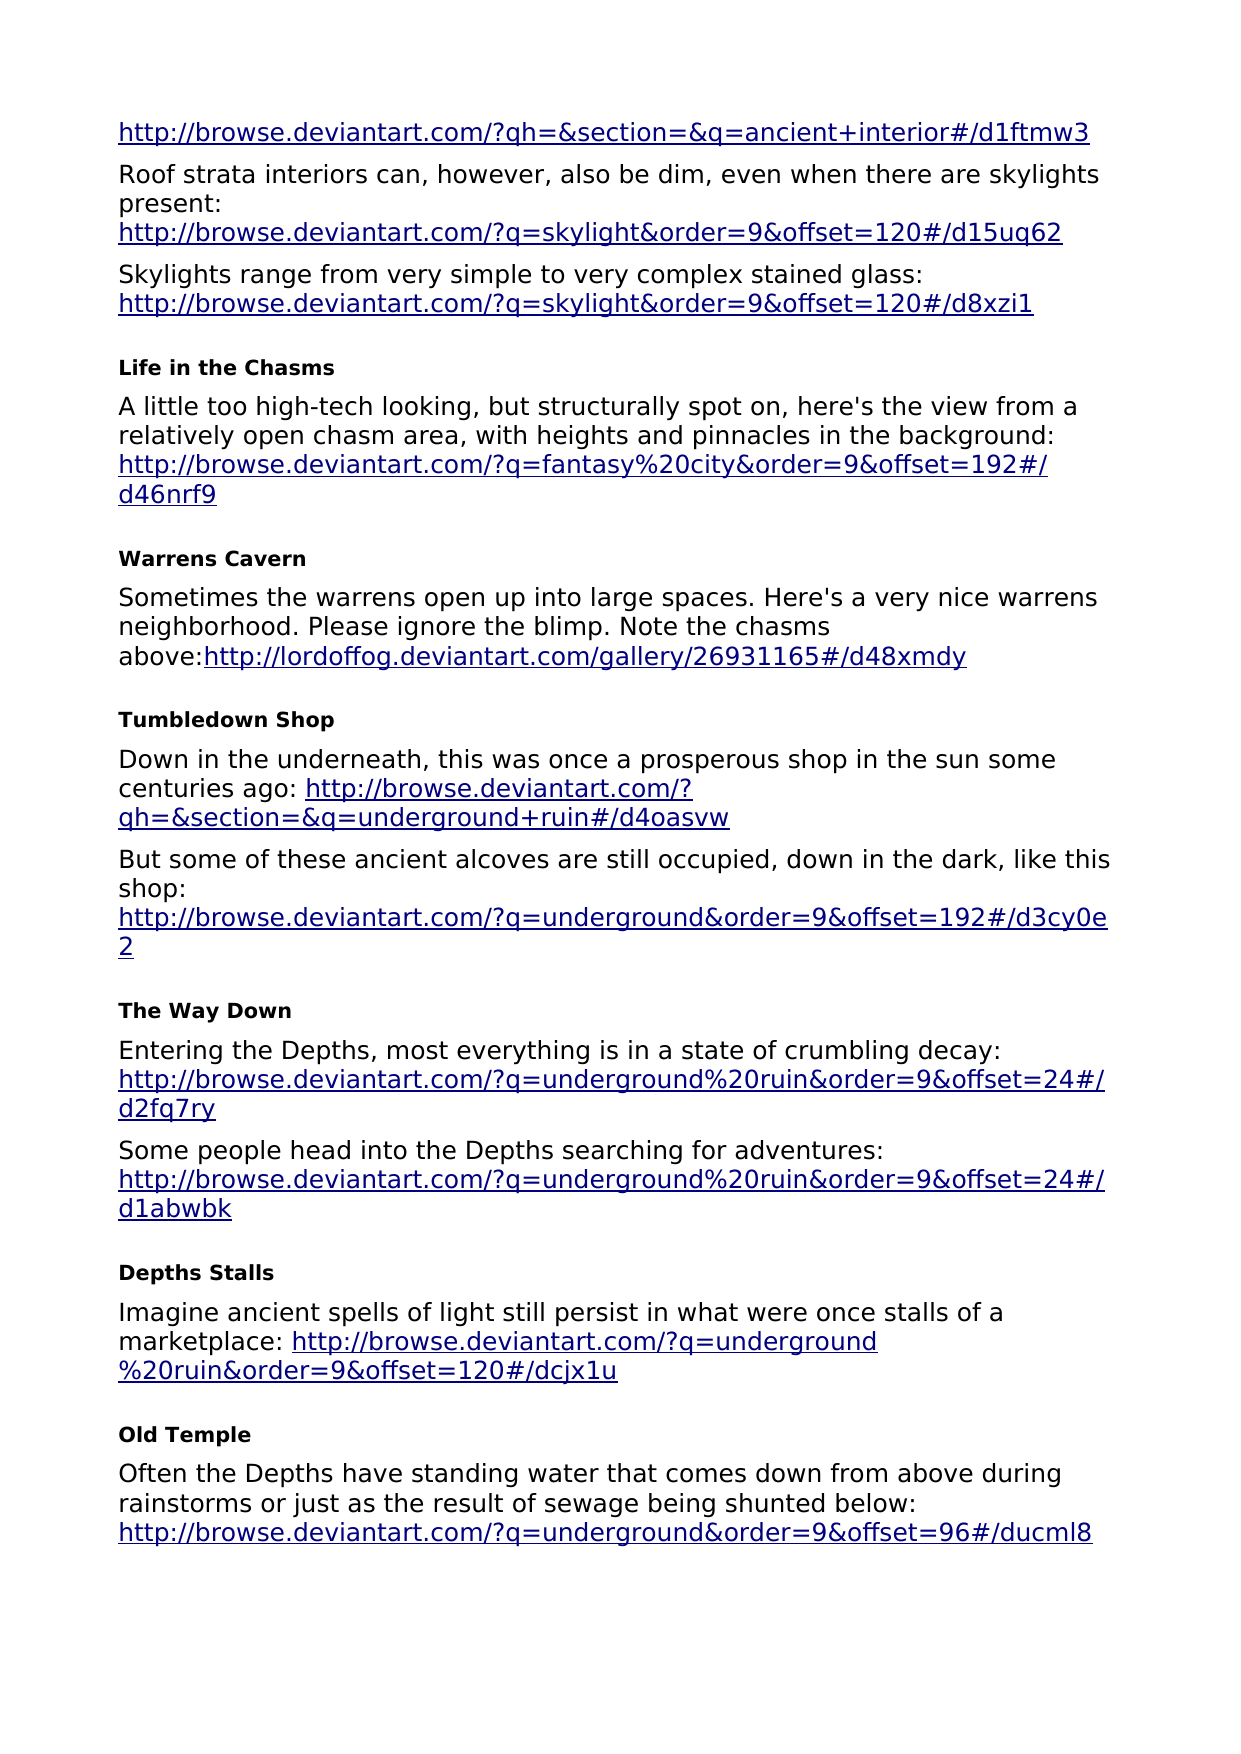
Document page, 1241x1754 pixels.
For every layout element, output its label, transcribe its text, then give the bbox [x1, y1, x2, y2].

text Roof strata interiors can, however, also be dim, even when there are skylights present: http://browse.deviantart.com/?q=skylight&order=9&offset=120#/d15uq62 [118, 160, 1122, 247]
subtitle Tumbledown Shop [118, 708, 1122, 733]
text Often the Depths have standing water that comes down from above during rainstorms or just as the result of sewage being shunted below: http://browse.deviantart.com/?q=underground&order=9&offset=96#/ducml8 [118, 1459, 1122, 1547]
subtitle Depths Stalls [118, 1261, 1122, 1285]
text Imagine ancient spells of light still persist in what were once stalls of a marketplace: http://browse.deviantart.com/?q=underground%20ruin&order=9&offset=120#/dcjx1u [118, 1298, 1122, 1385]
text But some of these ancient alcoves are still occupied, down in the dark, like this shop: http://browse.deviantart.com/?q=underground&order=9&offset=192#/d3cy0e2 [118, 845, 1122, 962]
text Sometimes the warrens open up into large spaces. Here's a very nice warrens neighborhood. Please ignore the blimp. Note the chasms above:http://lordoffog.deviantart.com/gallery/26931165#/d48xmdy [118, 583, 1122, 671]
text Skylights range from very simple to very complex stained glass: http://browse.deviantart.com/?q=skylight&order=9&offset=120#/d8xzi1 [118, 260, 1122, 318]
subtitle Old Temple [118, 1423, 1122, 1447]
subtitle Life in the Chasms [118, 356, 1122, 380]
text A little too high-tech looking, but structurally spot on, here's the view from a relatively open chasm area, with heights and pinnacles in the background: http://browse.deviantart.com/?q=fantasy%20city&order=9&offset=192#/d46nrf9 [118, 392, 1122, 509]
text Down in the underneath, this was once a prosperous shop in the sun some centuries ago: http://browse.deviantart.com/?qh=&section=&q=underground+ruin#/d4oasvw [118, 745, 1122, 833]
text http://browse.deviantart.com/?qh=&section=&q=ancient+interior#/d1ftmw3 [118, 118, 1122, 147]
subtitle Warrens Cavern [118, 547, 1122, 571]
subtitle The Way Down [118, 999, 1122, 1023]
text Some people head into the Depths searching for adventures: http://browse.deviantart.com/?q=underground%20ruin&order=9&offset=24#/d1abwbk [118, 1136, 1122, 1223]
text Entering the Depths, most everything is in a state of crumbling decay: http://browse.deviantart.com/?q=underground%20ruin&order=9&offset=24#/d2fq7ry [118, 1036, 1122, 1123]
